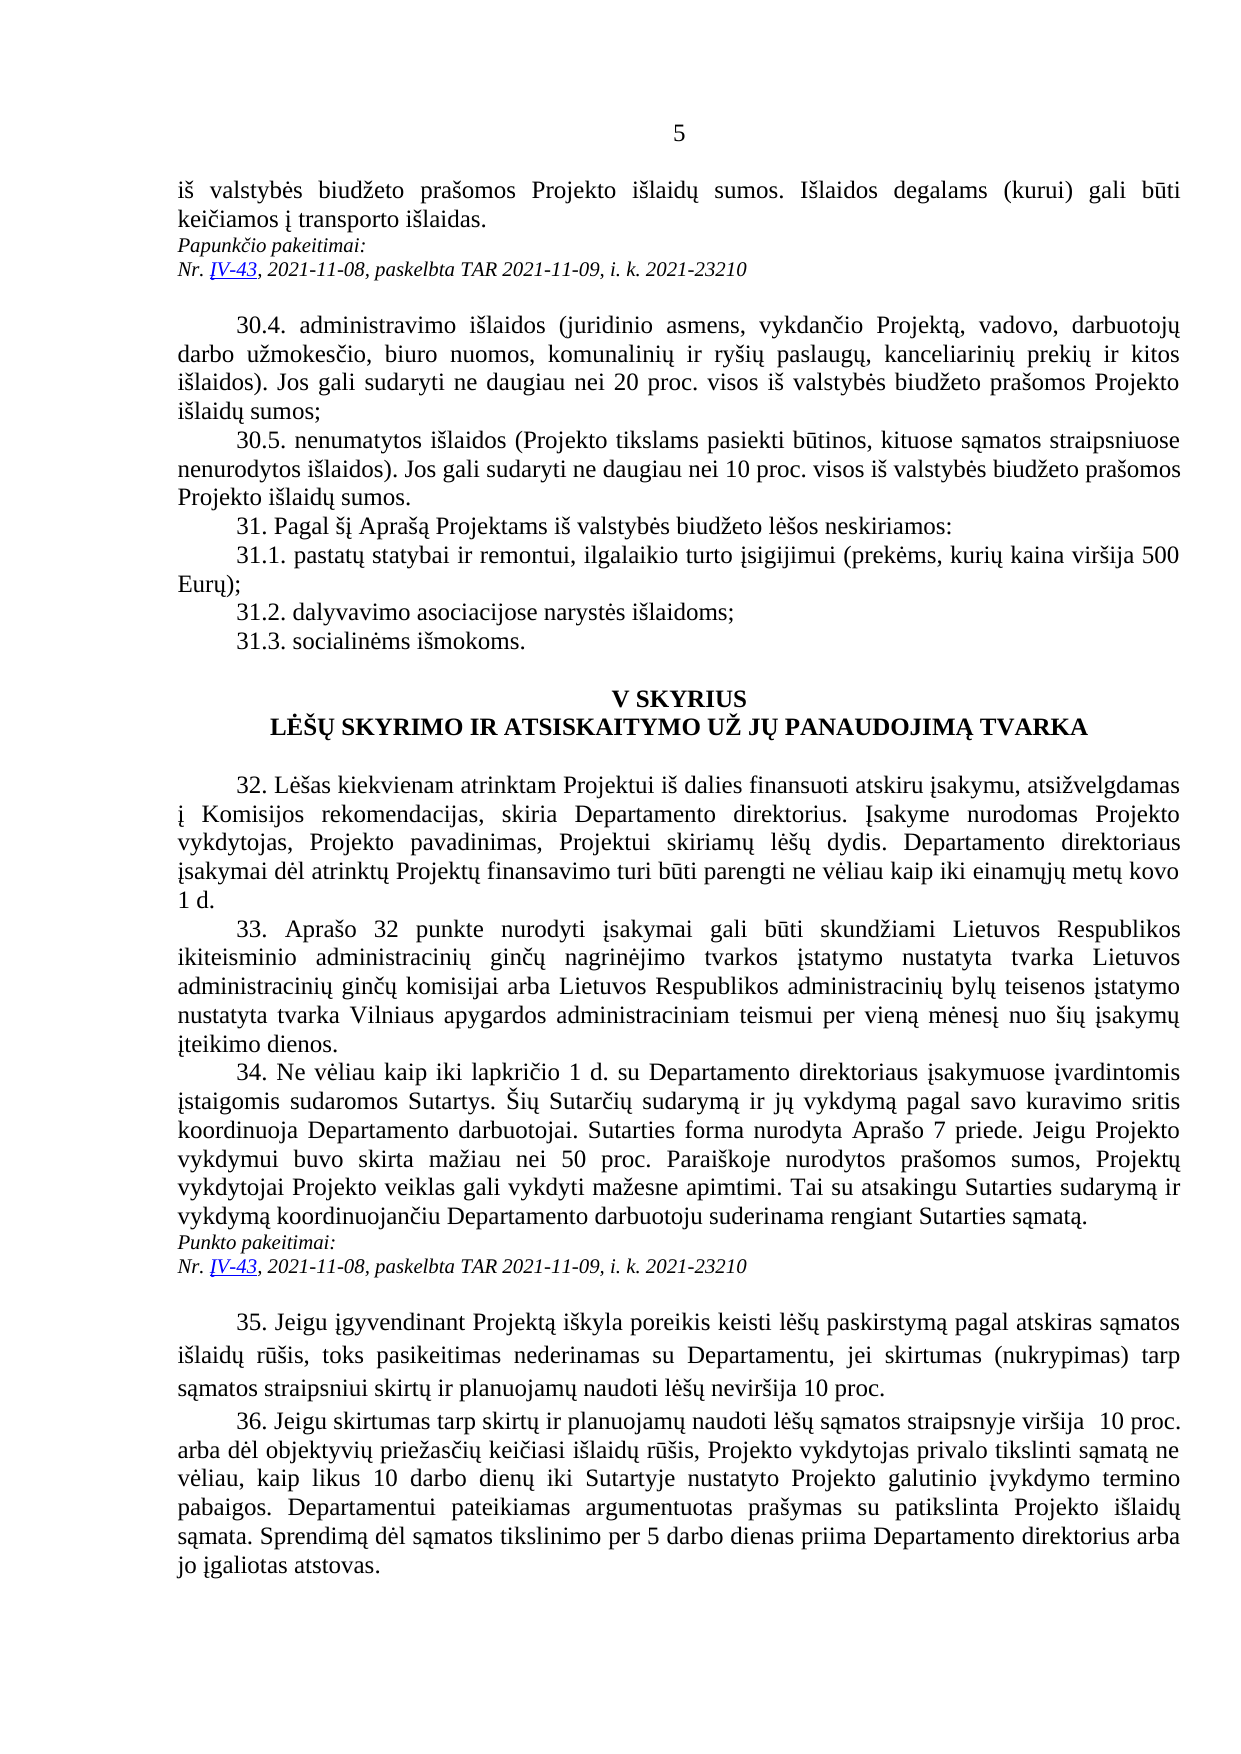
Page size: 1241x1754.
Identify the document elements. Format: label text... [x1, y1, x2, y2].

text 35. Jeigu įgyvendinant Projektą iškyla poreikis keisti lėšų paskirstymą pagal atskiras sąmatos išlaidų rūšis, toks pasikeitimas nederinamas su Departamentu, jei skirtumas (nukrypimas) tarp sąmatos straipsniui skirtų ir planuojamų naudoti lėšų neviršija 10 proc. [177, 1307, 1181, 1402]
text 30.4. administravimo išlaidos (juridinio asmens, vykdančio Projektą, vadovo, darbuotojų darbo užmokesčio, biuro nuomos, komunalinių ir ryšių paslaugų, kanceliarinių prekių ir kitos išlaidos). Jos gali sudaryti ne daugiau nei 20 proc. visos iš valstybės biudžeto prašomos Projekto išlaidų sumos; [177, 310, 1181, 425]
text 36. Jeigu skirtumas tarp skirtų ir planuojamų naudoti lėšų sąmatos straipsnyje viršija 10 proc. arba dėl objektyvių priežasčių keičiasi išlaidų rūšis, Projekto vykdytojas privalo tikslinti sąmatą ne vėliau, kaip likus 10 darbo dienų iki Sutartyje nustatyto Projekto galutinio įvykdymo termino pabaigos. Departamentui pateikiamas argumentuotas prašymas su patikslinta Projekto išlaidų sąmata. Sprendimą dėl sąmatos tikslinimo per 5 darbo dienas priima Departamento direktorius arba jo įgaliotas atstovas. [177, 1406, 1181, 1578]
text LĖŠŲ SKYRIMO IR ATSISKAITYMO UŽ JŲ PANAUDOJIMĄ TVARKA [177, 712, 1181, 741]
text Nr. ĮV-43, 2021-11-08, paskelbta TAR 2021-11-09, i. k. 2021-23210 [177, 1254, 1181, 1278]
text 31.1. pastatų statybai ir remontui, ilgalaikio turto įsigijimui (prekėms, kurių kaina viršija 500 Eurų); [177, 540, 1181, 597]
text 31.3. socialinėms išmokoms. [177, 626, 1181, 655]
text 32. Lėšas kiekvienam atrinktam Projektui iš dalies finansuoti atskiru įsakymu, atsižvelgdamas į Komisijos rekomendacijas, skiria Departamento direktorius. Įsakyme nurodomas Projekto vykdytojas, Projekto pavadinimas, Projektui skiriamų lėšų dydis. Departamento direktoriaus įsakymai dėl atrinktų Projektų finansavimo turi būti parengti ne vėliau kaip iki einamųjų metų kovo 1 d. [177, 770, 1181, 914]
text Nr. ĮV-43, 2021-11-08, paskelbta TAR 2021-11-09, i. k. 2021-23210 [177, 257, 1181, 281]
text 30.5. nenumatytos išlaidos (Projekto tikslams pasiekti būtinos, kituose sąmatos straipsniuose nenurodytos išlaidos). Jos gali sudaryti ne daugiau nei 10 proc. visos iš valstybės biudžeto prašomos Projekto išlaidų sumos. [177, 425, 1181, 511]
text 31. Pagal šį Aprašą Projektams iš valstybės biudžeto lėšos neskiriamos: [177, 511, 1181, 540]
text 31.2. dalyvavimo asociacijose narystės išlaidoms; [177, 597, 1181, 626]
text 33. Aprašo 32 punkte nurodyti įsakymai gali būti skundžiami Lietuvos Respublikos ikiteisminio administracinių ginčų nagrinėjimo tvarkos įstatymo nustatyta tvarka Lietuvos administracinių ginčų komisijai arba Lietuvos Respublikos administracinių bylų teisenos įstatymo nustatyta tvarka Vilniaus apygardos administraciniam teismui per vieną mėnesį nuo šių įsakymų įteikimo dienos. [177, 914, 1181, 1057]
text 34. Ne vėliau kaip iki lapkričio 1 d. su Departamento direktoriaus įsakymuose įvardintomis įstaigomis sudaromos Sutartys. Šių Sutarčių sudarymą ir jų vykdymą pagal savo kuravimo sritis koordinuoja Departamento darbuotojai. Sutarties forma nurodyta Aprašo 7 priede. Jeigu Projekto vykdymui buvo skirta mažiau nei 50 proc. Paraiškoje nurodytos prašomos sumos, Projektų vykdytojai Projekto veiklas gali vykdyti mažesne apimtimi. Tai su atsakingu Sutarties sudarymą ir vykdymą koordinuojančiu Departamento darbuotoju suderinama rengiant Sutarties sąmatą. [177, 1057, 1181, 1230]
text V SKYRIUS [177, 684, 1181, 712]
text Papunkčio pakeitimai: [177, 233, 1181, 257]
text Punkto pakeitimai: [177, 1230, 1181, 1254]
text iš valstybės biudžeto prašomos Projekto išlaidų sumos. Išlaidos degalams (kurui) gali būti keičiamos į transporto išlaidas. [177, 176, 1181, 233]
